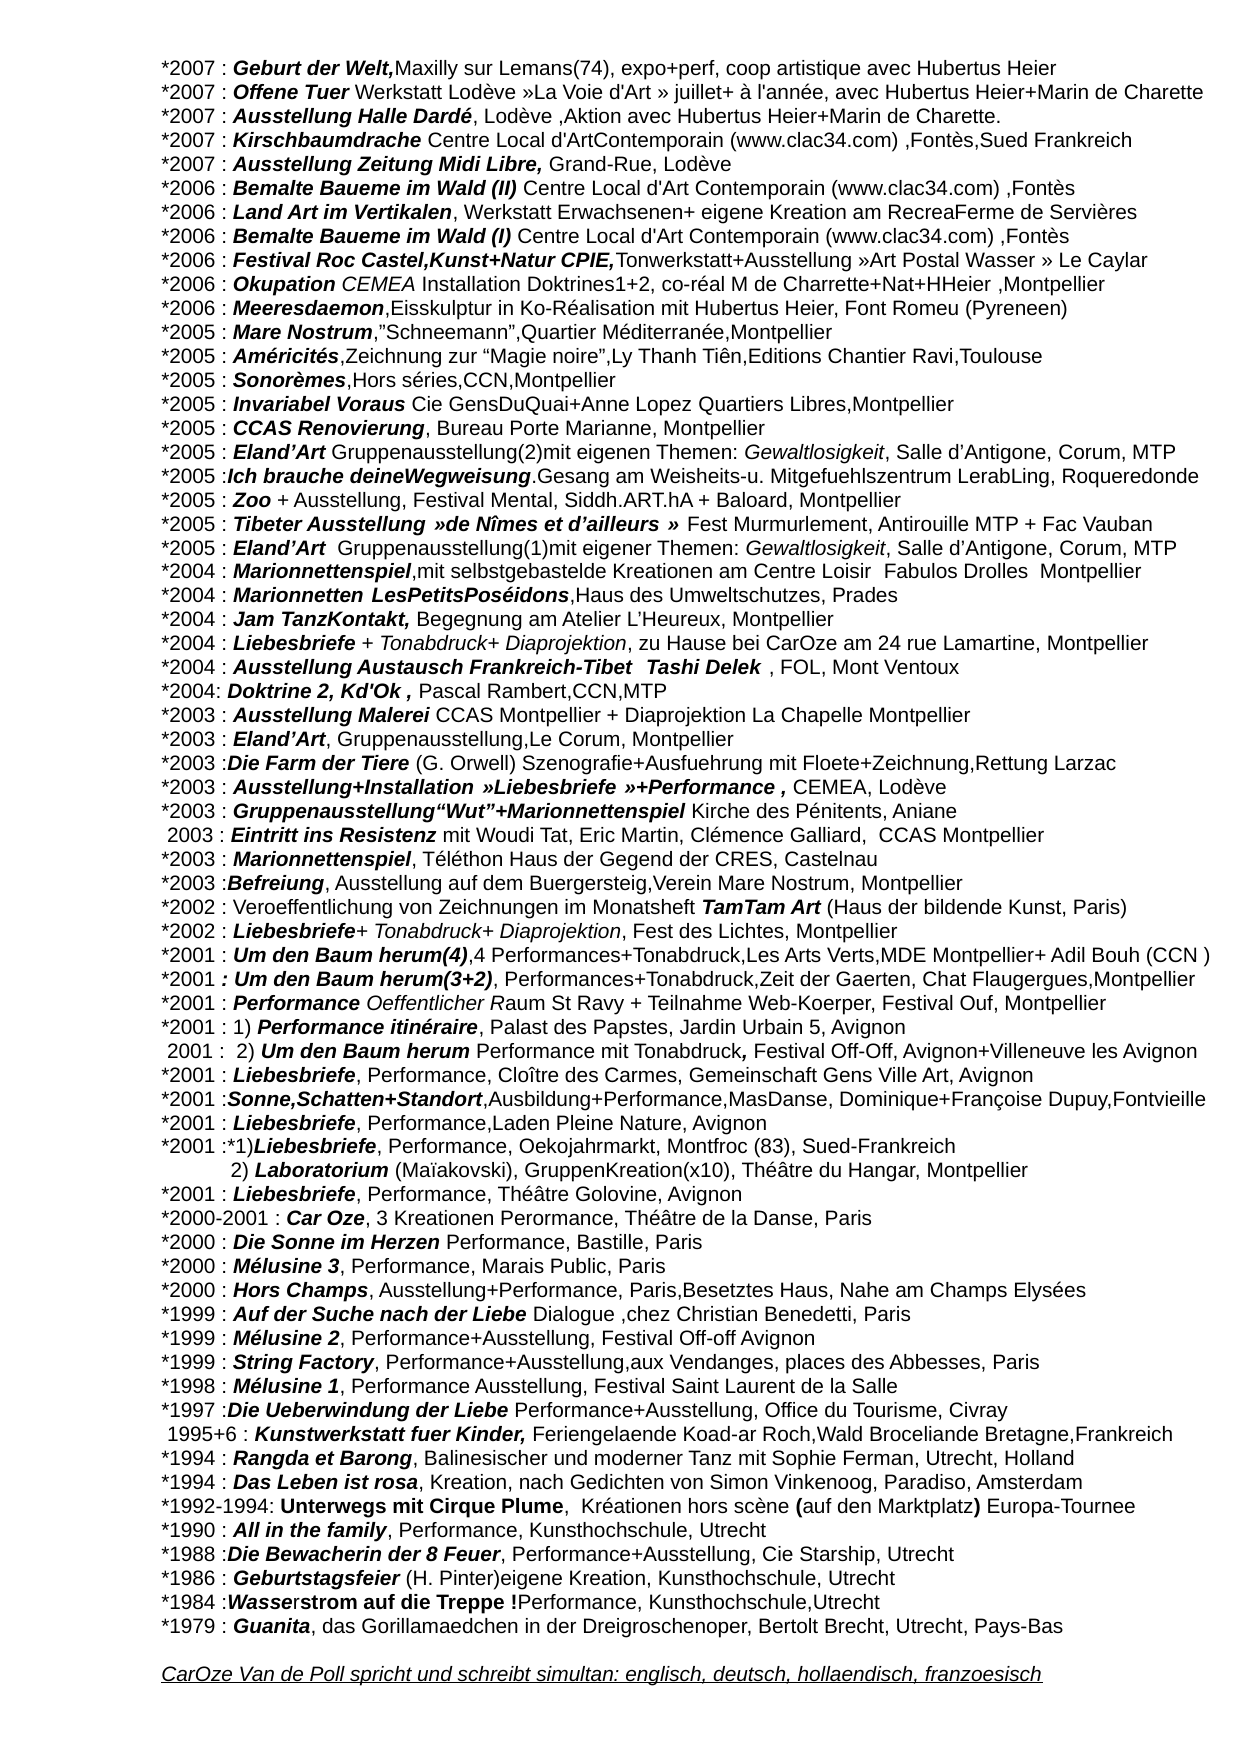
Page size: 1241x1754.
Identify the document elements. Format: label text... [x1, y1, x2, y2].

text *2005 : Invariabel Voraus Cie GensDuQuai+Anne Lopez Quartiers Libres,Montpellier [161, 392, 1211, 416]
text *2003 :Die Farm der Tiere (G. Orwell) Szenografie+Ausfuehrung mit Floete+Zeichnung,Rettung Larzac [161, 751, 1211, 775]
text *2001 : Liebesbriefe, Performance, Théâtre Golovine, Avignon [161, 1182, 1211, 1206]
text 2) Laboratorium (Maïakovski), GruppenKreation(x10), Théâtre du Hangar, Montpellier [161, 1158, 1211, 1182]
text *2006 : Land Art im Vertikalen, Werkstatt Erwachsenen+ eigene Kreation am RecreaFerme de Servières [161, 200, 1211, 224]
text *2002 : Veroeffentlichung von Zeichnungen im Monatsheft TamTam Art (Haus der bildende Kunst, Paris) [161, 895, 1211, 919]
text *2003 : Gruppenausstellung“Wut”+Marionnettenspiel Kirche des Pénitents, Aniane [161, 799, 1211, 823]
text *2003 : Ausstellung+Installation »Liebesbriefe »+Performance , CEMEA, Lodève [161, 775, 1211, 799]
text 2001 : 2) Um den Baum herum Performance mit Tonabdruck, Festival Off-Off, Avignon+Villeneuve les Avignon [161, 1038, 1211, 1062]
text *2001 : Um den Baum herum(3+2), Performances+Tonabdruck,Zeit der Gaerten, Chat Flaugergues,Montpellier [161, 967, 1211, 991]
text *2001 : Um den Baum herum(4),4 Performances+Tonabdruck,Les Arts Verts,MDE Montpellier+ Adil Bouh (CCN ) [161, 943, 1211, 967]
text *2001 : Performance Oeffentlicher Raum St Ravy + Teilnahme Web-Koerper, Festival Ouf, Montpellier [161, 991, 1211, 1014]
text *2005 : Mare Nostrum,”Schneemann”,Quartier Méditerranée,Montpellier [161, 320, 1211, 344]
text *1979 : Guanita, das Gorillamaedchen in der Dreigroschenoper, Bertolt Brecht, Utrecht, Pays-Bas [161, 1613, 1211, 1637]
text *1999 : Mélusine 2, Performance+Ausstellung, Festival Off-off Avignon [161, 1326, 1211, 1350]
text *2004 : Ausstellung Austausch Frankreich-Tibet Tashi Delek , FOL, Mont Ventoux [161, 655, 1211, 679]
text *1984 :Wasserstrom auf die Treppe !Performance, Kunsthochschule,Utrecht [161, 1589, 1211, 1613]
text *2004 : Jam TanzKontakt, Begegnung am Atelier L’Heureux, Montpellier [161, 607, 1211, 631]
text *1988 :Die Bewacherin der 8 Feuer, Performance+Ausstellung, Cie Starship, Utrecht [161, 1542, 1211, 1566]
text *2006 : Okupation CEMEA Installation Doktrines1+2, co-réal M de Charrette+Nat+HHeier ,Montpellier [161, 272, 1211, 296]
text *2000 : Die Sonne im Herzen Performance, Bastille, Paris [161, 1230, 1211, 1254]
text *2007 : Ausstellung Halle Dardé, Lodève ,Aktion avec Hubertus Heier+Marin de Charette. [161, 104, 1211, 128]
text *1999 : Auf der Suche nach der Liebe Dialogue ,chez Christian Benedetti, Paris [161, 1302, 1211, 1326]
text *2005 : Eland’Art Gruppenausstellung(1)mit eigener Themen: Gewaltlosigkeit, Salle d’Antigone, Corum, MTP [161, 535, 1211, 559]
text *2007 : Kirschbaumdrache Centre Local d'ArtContemporain (www.clac34.com) ,Fontès,Sued Frankreich [161, 128, 1211, 152]
text *2004 : Liebesbriefe + Tonabdruck+ Diaprojektion, zu Hause bei CarOze am 24 rue Lamartine, Montpellier [161, 631, 1211, 655]
text 1995+6 : Kunstwerkstatt fuer Kinder, Feriengelaende Koad-ar Roch,Wald Broceliande Bretagne,Frankreich [161, 1422, 1211, 1446]
text *1994 : Rangda et Barong, Balinesischer und moderner Tanz mit Sophie Ferman, Utrecht, Holland [161, 1446, 1211, 1470]
text *2005 : Tibeter Ausstellung »de Nîmes et d’ailleurs » Fest Murmurlement, Antirouille MTP + Fac Vauban [161, 511, 1211, 535]
text *2001 :*1)Liebesbriefe, Performance, Oekojahrmarkt, Montfroc (83), Sued-Frankreich [161, 1134, 1211, 1158]
text *1998 : Mélusine 1, Performance Ausstellung, Festival Saint Laurent de la Salle [161, 1374, 1211, 1398]
text *1986 : Geburtstagsfeier (H. Pinter)eigene Kreation, Kunsthochschule, Utrecht [161, 1566, 1211, 1589]
text *2004 : Marionnettenspiel,mit selbstgebastelde Kreationen am Centre Loisir Fabulos Drolles Montpellier [161, 559, 1211, 583]
text *2005 : CCAS Renovierung, Bureau Porte Marianne, Montpellier [161, 416, 1211, 439]
text *2003 : Eland’Art, Gruppenausstellung,Le Corum, Montpellier [161, 727, 1211, 751]
text *1994 : Das Leben ist rosa, Kreation, nach Gedichten von Simon Vinkenoog, Paradiso, Amsterdam [161, 1470, 1211, 1494]
text *2005 :Ich brauche deineWegweisung.Gesang am Weisheits-u. Mitgefuehlszentrum LerabLing, Roqueredonde [161, 463, 1211, 487]
text *2006 : Bemalte Baueme im Wald (II) Centre Local d'Art Contemporain (www.clac34.com) ,Fontès [161, 176, 1211, 200]
text *2001 :Sonne,Schatten+Standort,Ausbildung+Performance,MasDanse, Dominique+Françoise Dupuy,Fontvieille [161, 1086, 1211, 1110]
text *2005 : Sonorèmes,Hors séries,CCN,Montpellier [161, 368, 1211, 392]
text *2004: Doktrine 2, Kd'Ok , Pascal Rambert,CCN,MTP [161, 679, 1211, 703]
text *2004 : Marionnetten LesPetitsPoséidons,Haus des Umweltschutzes, Prades [161, 583, 1211, 607]
text *1992-1994: Unterwegs mit Cirque Plume, Kréationen hors scène (auf den Marktplatz) Europa-Tournee [161, 1494, 1211, 1518]
text *2000 : Mélusine 3, Performance, Marais Public, Paris [161, 1254, 1211, 1278]
text *2006 : Bemalte Baueme im Wald (I) Centre Local d'Art Contemporain (www.clac34.com) ,Fontès [161, 224, 1211, 248]
text *2000 : Hors Champs, Ausstellung+Performance, Paris,Besetztes Haus, Nahe am Champs Elysées [161, 1278, 1211, 1302]
text *1990 : All in the family, Performance, Kunsthochschule, Utrecht [161, 1518, 1211, 1542]
text *1997 :Die Ueberwindung der Liebe Performance+Ausstellung, Office du Tourisme, Civray [161, 1398, 1211, 1422]
text *2005 : Américités,Zeichnung zur “Magie noire”,Ly Thanh Tiên,Editions Chantier Ravi,Toulouse [161, 344, 1211, 368]
text 2003 : Eintritt ins Resistenz mit Woudi Tat, Eric Martin, Clémence Galliard, CCAS Montpellier [161, 823, 1211, 847]
text *2000-2001 : Car Oze, 3 Kreationen Perormance, Théâtre de la Danse, Paris [161, 1206, 1211, 1230]
text CarOze Van de Poll spricht und schreibt simultan: englisch, deutsch, hollaendisch, franzoesisch [161, 1661, 1211, 1685]
text *1999 : String Factory, Performance+Ausstellung,aux Vendanges, places des Abbesses, Paris [161, 1350, 1211, 1374]
text *2003 :Befreiung, Ausstellung auf dem Buergersteig,Verein Mare Nostrum, Montpellier [161, 871, 1211, 895]
text *2003 : Marionnettenspiel, Téléthon Haus der Gegend der CRES, Castelnau [161, 847, 1211, 871]
text *2006 : Festival Roc Castel,Kunst+Natur CPIE,Tonwerkstatt+Ausstellung »Art Postal Wasser » Le Caylar [161, 248, 1211, 272]
text *2005 : Zoo + Ausstellung, Festival Mental, Siddh.ART.hA + Baloard, Montpellier [161, 487, 1211, 511]
text *2006 : Meeresdaemon,Eisskulptur in Ko-Réalisation mit Hubertus Heier, Font Romeu (Pyreneen) [161, 296, 1211, 320]
text *2002 : Liebesbriefe+ Tonabdruck+ Diaprojektion, Fest des Lichtes, Montpellier [161, 919, 1211, 943]
text *2001 : 1) Performance itinéraire, Palast des Papstes, Jardin Urbain 5, Avignon [161, 1014, 1211, 1038]
text *2001 : Liebesbriefe, Performance,Laden Pleine Nature, Avignon [161, 1110, 1211, 1134]
text *2007 : Ausstellung Zeitung Midi Libre, Grand-Rue, Lodève [161, 152, 1211, 176]
text *2007 : Geburt der Welt,Maxilly sur Lemans(74), expo+perf, coop artistique avec Hubertus Heier [161, 56, 1211, 80]
text *2001 : Liebesbriefe, Performance, Cloître des Carmes, Gemeinschaft Gens Ville Art, Avignon [161, 1062, 1211, 1086]
text *2003 : Ausstellung Malerei CCAS Montpellier + Diaprojektion La Chapelle Montpellier [161, 703, 1211, 727]
text *2005 : Eland’Art Gruppenausstellung(2)mit eigenen Themen: Gewaltlosigkeit, Salle d’Antigone, Corum, MTP [161, 439, 1211, 463]
text *2007 : Offene Tuer Werkstatt Lodève »La Voie d'Art » juillet+ à l'année, avec Hubertus Heier+Marin de Charette [161, 80, 1211, 104]
